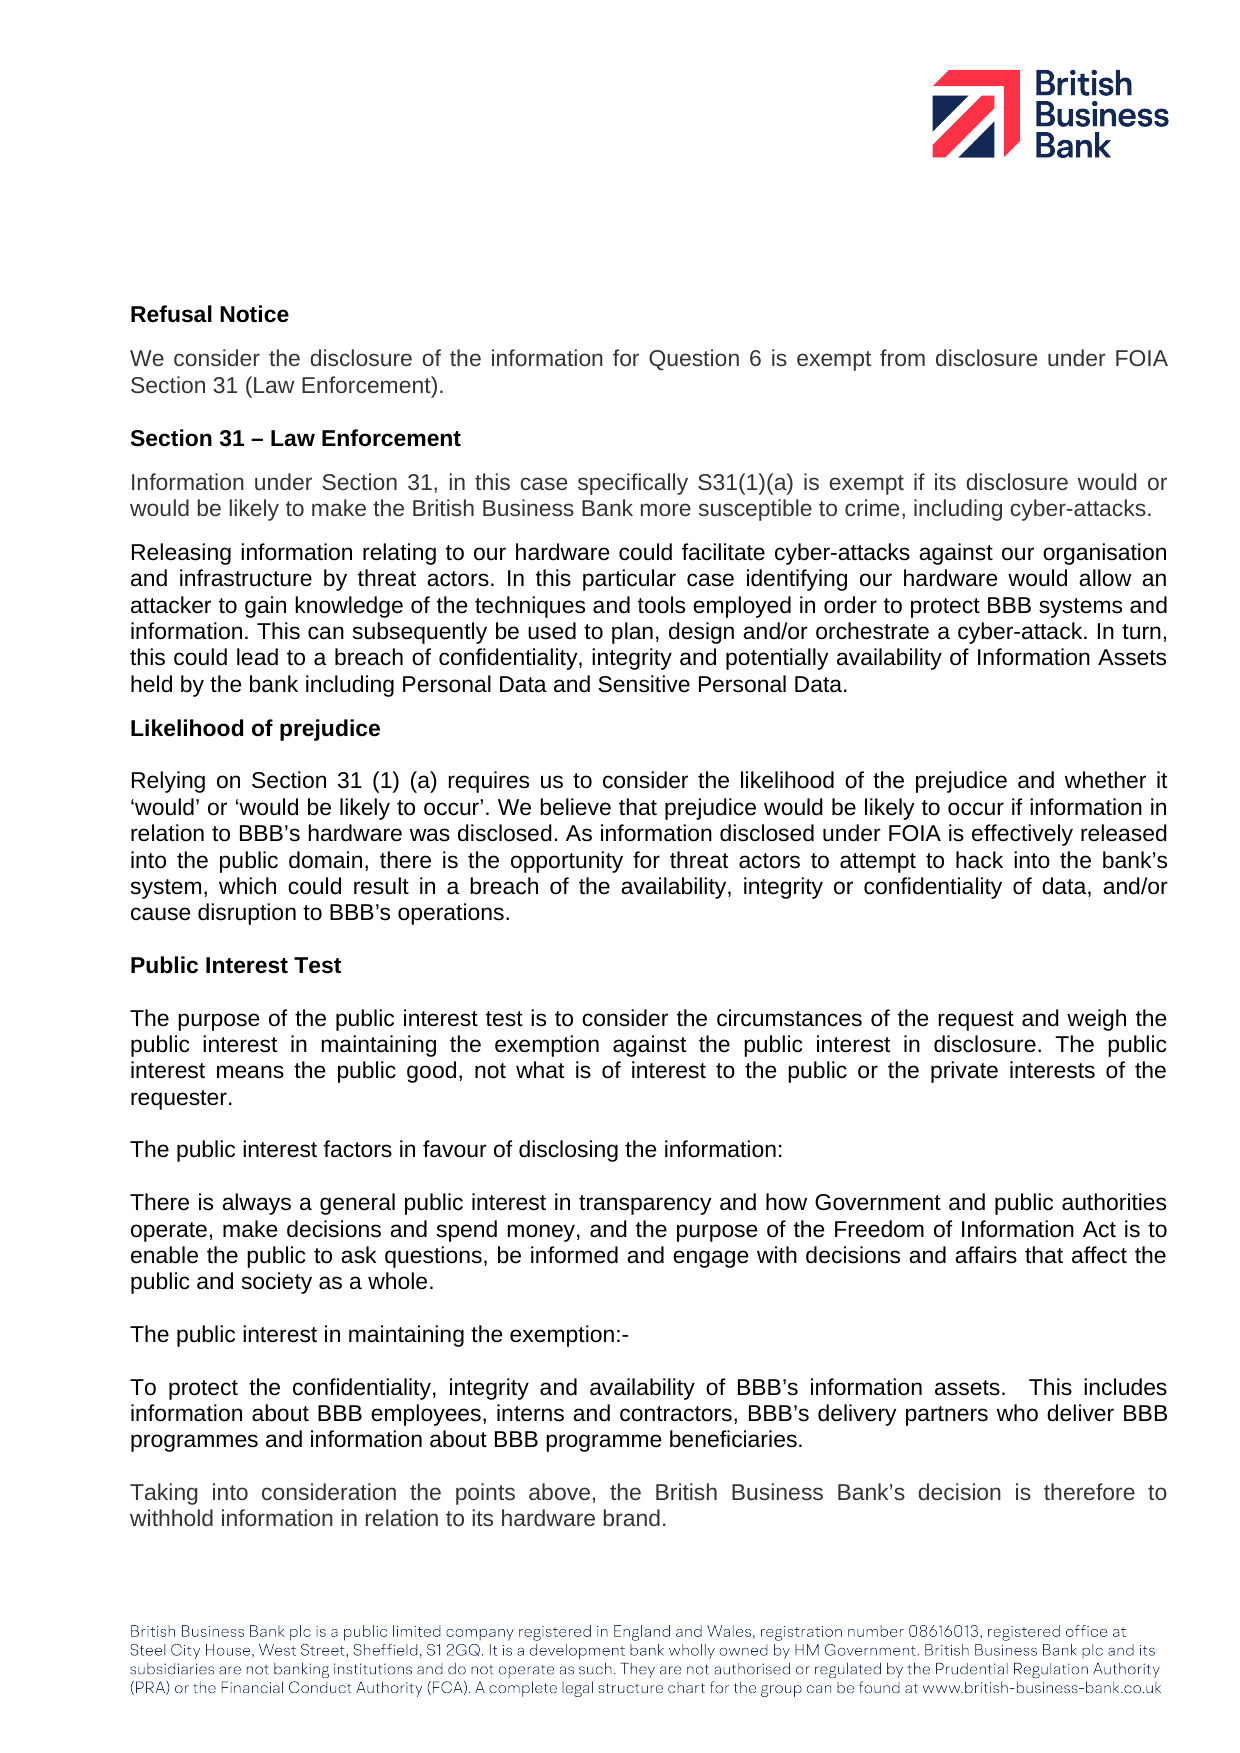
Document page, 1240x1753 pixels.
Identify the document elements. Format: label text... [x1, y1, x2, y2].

text Relying on Section 31 (1) (a) requires us to consider the likelihood of the prejudice and whether it ‘would’ or ‘would be likely to occur’. We believe that prejudice would be likely to occur if information in relation to BBB’s hardware was disclosed. As information disclosed under FOIA is effectively released into the public domain, there is the opportunity for threat actors to attempt to hack into the bank’s system, which could result in a breach of the availability, integrity or confidentiality of data, and/or cause disruption to BBB’s operations. [130, 767, 1169, 926]
text Releasing information relating to our hardware could facilitate cyber-attacks against our organisation and infrastructure by threat actors. In this particular case identifying our hardware would allow an attacker to gain knowledge of the techniques and tools employed in order to protect BBB systems and information. This can subsequently be used to plan, design and/or orchestrate a cyber-attack. In turn, this could lead to a breach of confidentiality, integrity and potentially availability of Information Assets held by the bank including Personal Data and Sensitive Personal Data. [130, 539, 1169, 697]
text To protect the confidentiality, integrity and availability of BBB’s information assets. This includes information about BBB employees, interns and contractors, BBB’s delivery partners who deliver BBB programmes and information about BBB programme beneficiaries. [130, 1374, 1169, 1453]
text The public interest factors in favour of disclosing the information: [130, 1136, 1169, 1163]
text Refusal Notice [130, 301, 1169, 328]
text We consider the disclosure of the information for Question 6 is exempt from disclosure under FOIA Section 31 (Law Enforcement). [130, 345, 1169, 398]
text Section 31 – Law Enforcement [130, 424, 1169, 451]
text Information under Section 31, in this case specifically S31(1)(a) is exempt if its disclosure would or would be likely to make the British Business Bank more susceptible to crime, including cyber-attacks. [130, 468, 1169, 521]
text Likelihood of prejudice [130, 715, 1169, 741]
text The purpose of the public interest test is to consider the circumstances of the request and weigh the public interest in maintaining the exemption against the public interest in disclosure. The public interest means the public good, not what is of interest to the public or the private interests of the requester. [130, 1005, 1169, 1110]
text Taking into consideration the points above, the British Business Bank’s decision is therefore to withhold information in relation to its hardware brand. [130, 1479, 1169, 1532]
text Public Interest Test [130, 952, 1169, 978]
text The public interest in maintaining the exemption:- [130, 1321, 1169, 1347]
text There is always a general public interest in transparency and how Government and public authorities operate, make decisions and spend money, and the purpose of the Freedom of Information Act is to enable the public to ask questions, be informed and engage with decisions and affairs that affect the public and society as a whole. [130, 1189, 1169, 1294]
